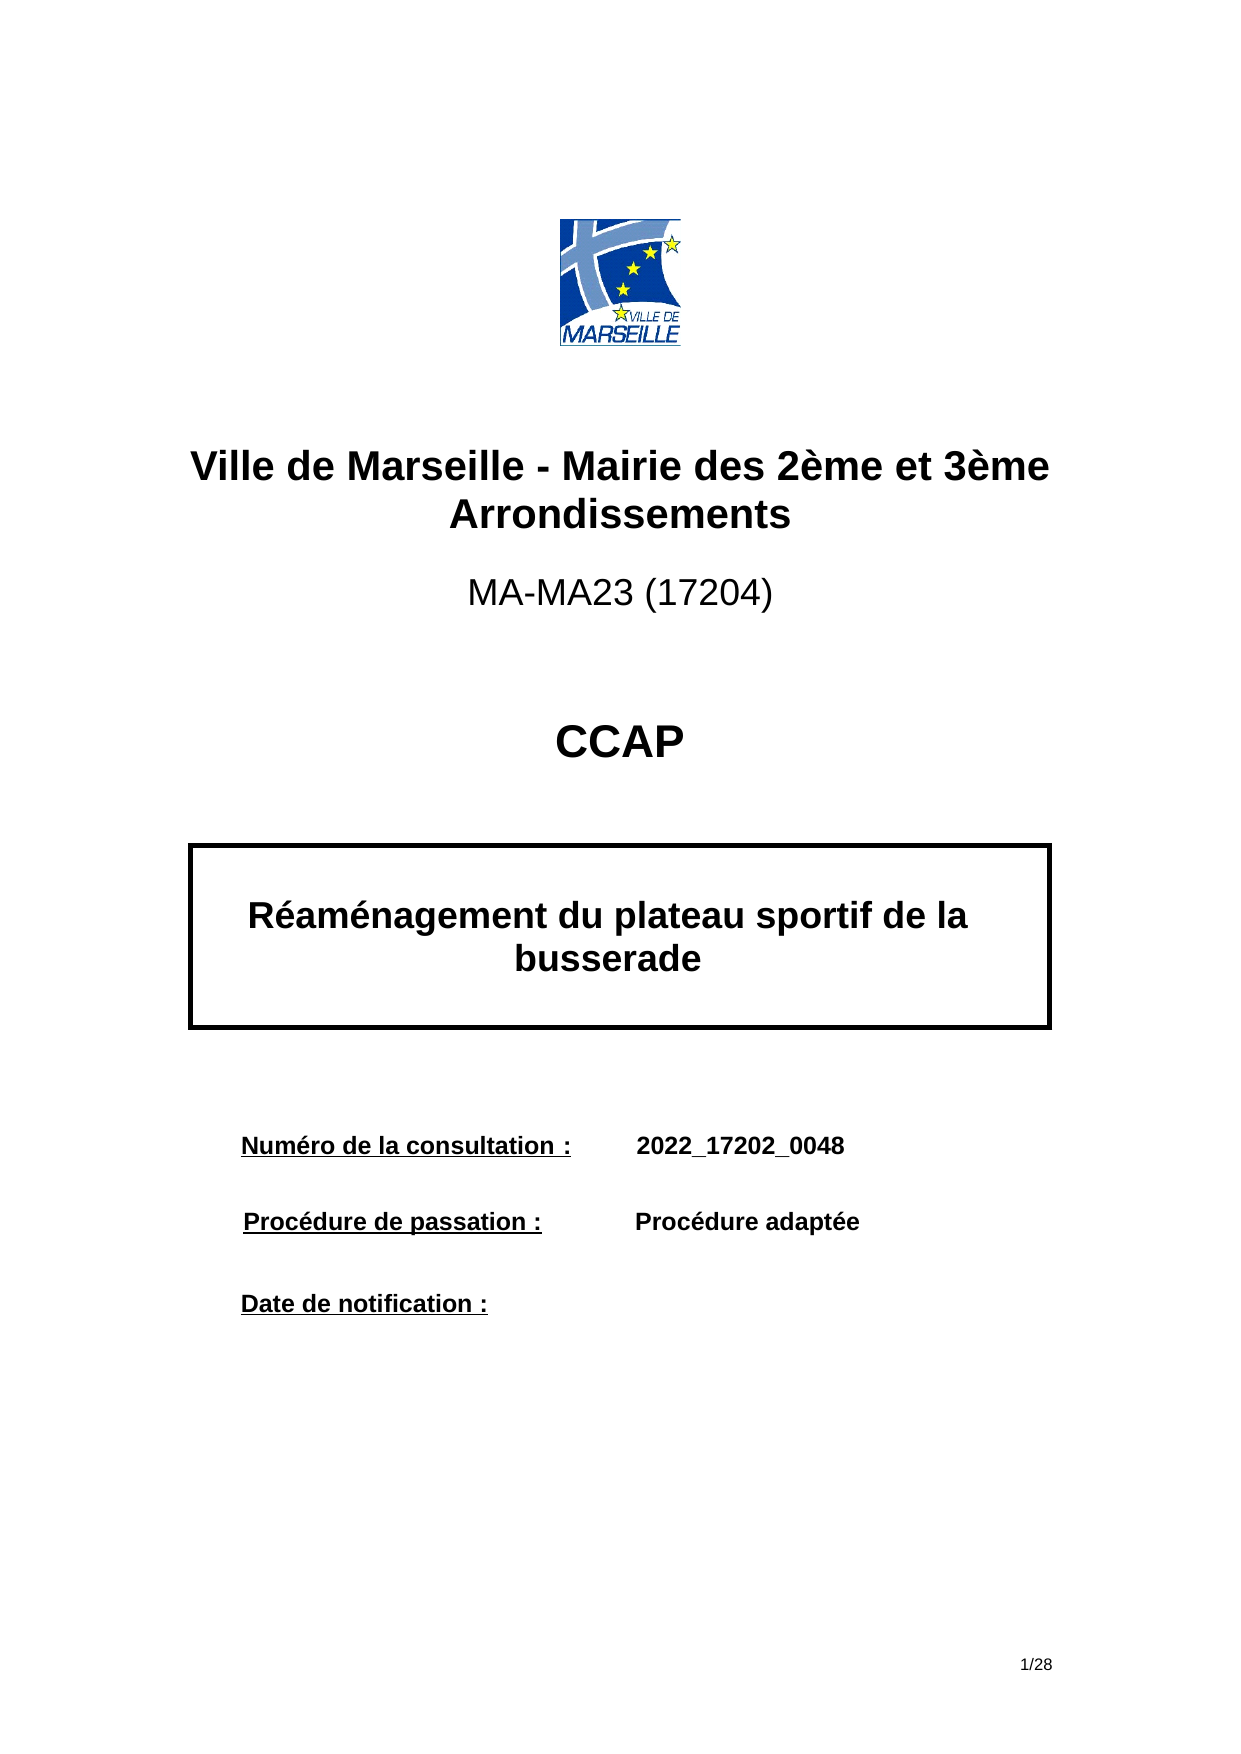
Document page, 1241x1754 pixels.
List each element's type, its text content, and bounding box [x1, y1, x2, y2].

text Date de notification : [241, 1289, 1052, 1318]
text CCAP [188, 714, 1052, 767]
text MA-MA23 (17204) [188, 571, 1052, 614]
text Procédure de passation : Procédure adaptée [243, 1207, 1052, 1236]
text Réaménagement du plateau sportif de la busserade [193, 886, 1047, 979]
text Ville de Marseille - Mairie des 2ème et 3ème Arrondissements [188, 441, 1052, 537]
text Numéro de la consultation : 2022_17202_0048 [241, 1131, 1052, 1159]
